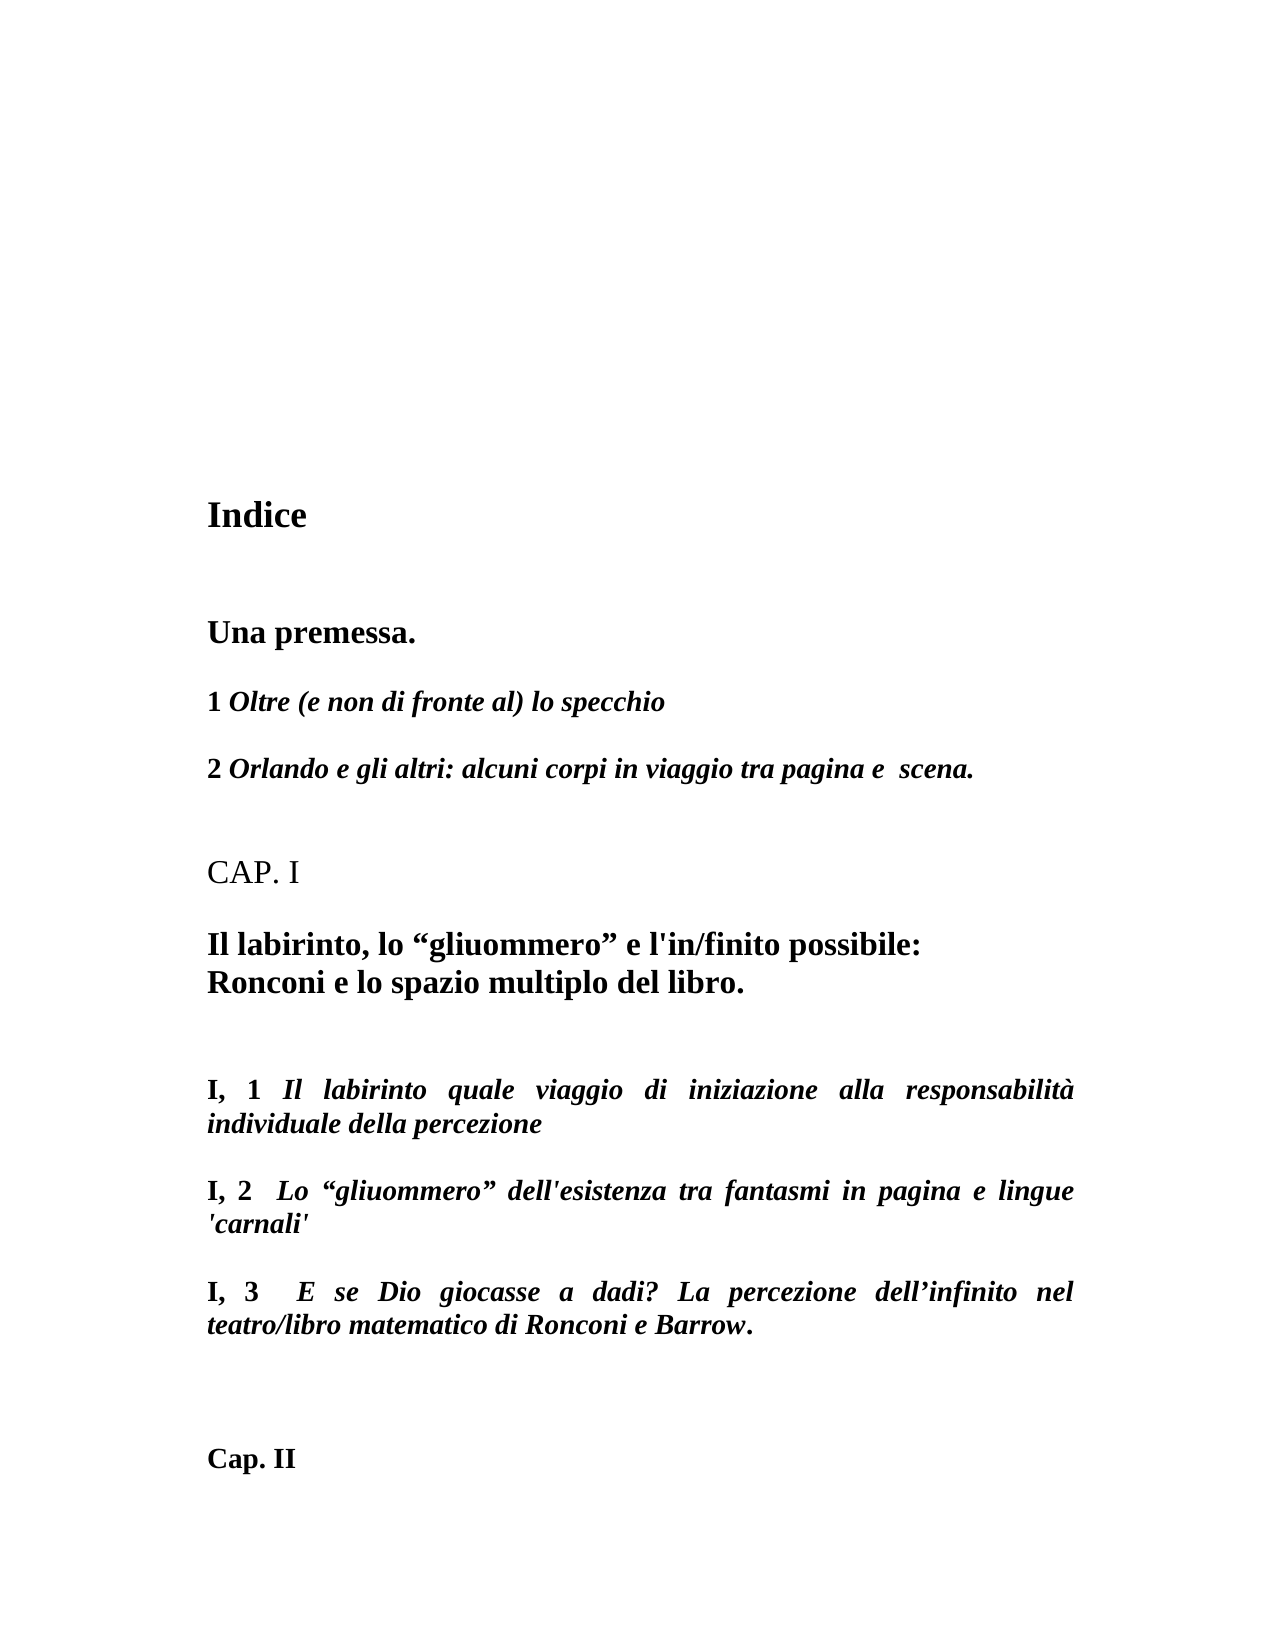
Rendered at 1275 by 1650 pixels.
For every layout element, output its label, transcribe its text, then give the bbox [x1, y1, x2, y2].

text 1 Oltre (e non di fronte al) lo specchio [207, 684, 1078, 718]
text I, 2 Lo “gliuommero” dell'esistenza tra fantasmi in pagina e lingue 'carnali' [207, 1173, 1078, 1240]
text Cap. II [207, 1441, 1078, 1475]
text I, 1 Il labirinto quale viaggio di iniziazione alla responsabilità individuale della percezione [207, 1072, 1078, 1139]
text Il labirinto, lo “gliuommero” e l'in/finito possibile: [207, 924, 1078, 962]
text Indice [207, 493, 1078, 536]
text CAP. I [207, 852, 1078, 890]
text I, 3 E se Dio giocasse a dadi? La percezione dell’infinito nel teatro/libro matematico di Ronconi e Barrow. [207, 1274, 1078, 1341]
text Ronconi e lo spazio multiplo del libro. [207, 962, 1078, 1001]
text 2 Orlando e gli altri: alcuni corpi in viaggio tra pagina e scena. [207, 751, 1078, 785]
text Una premessa. [207, 612, 1078, 651]
